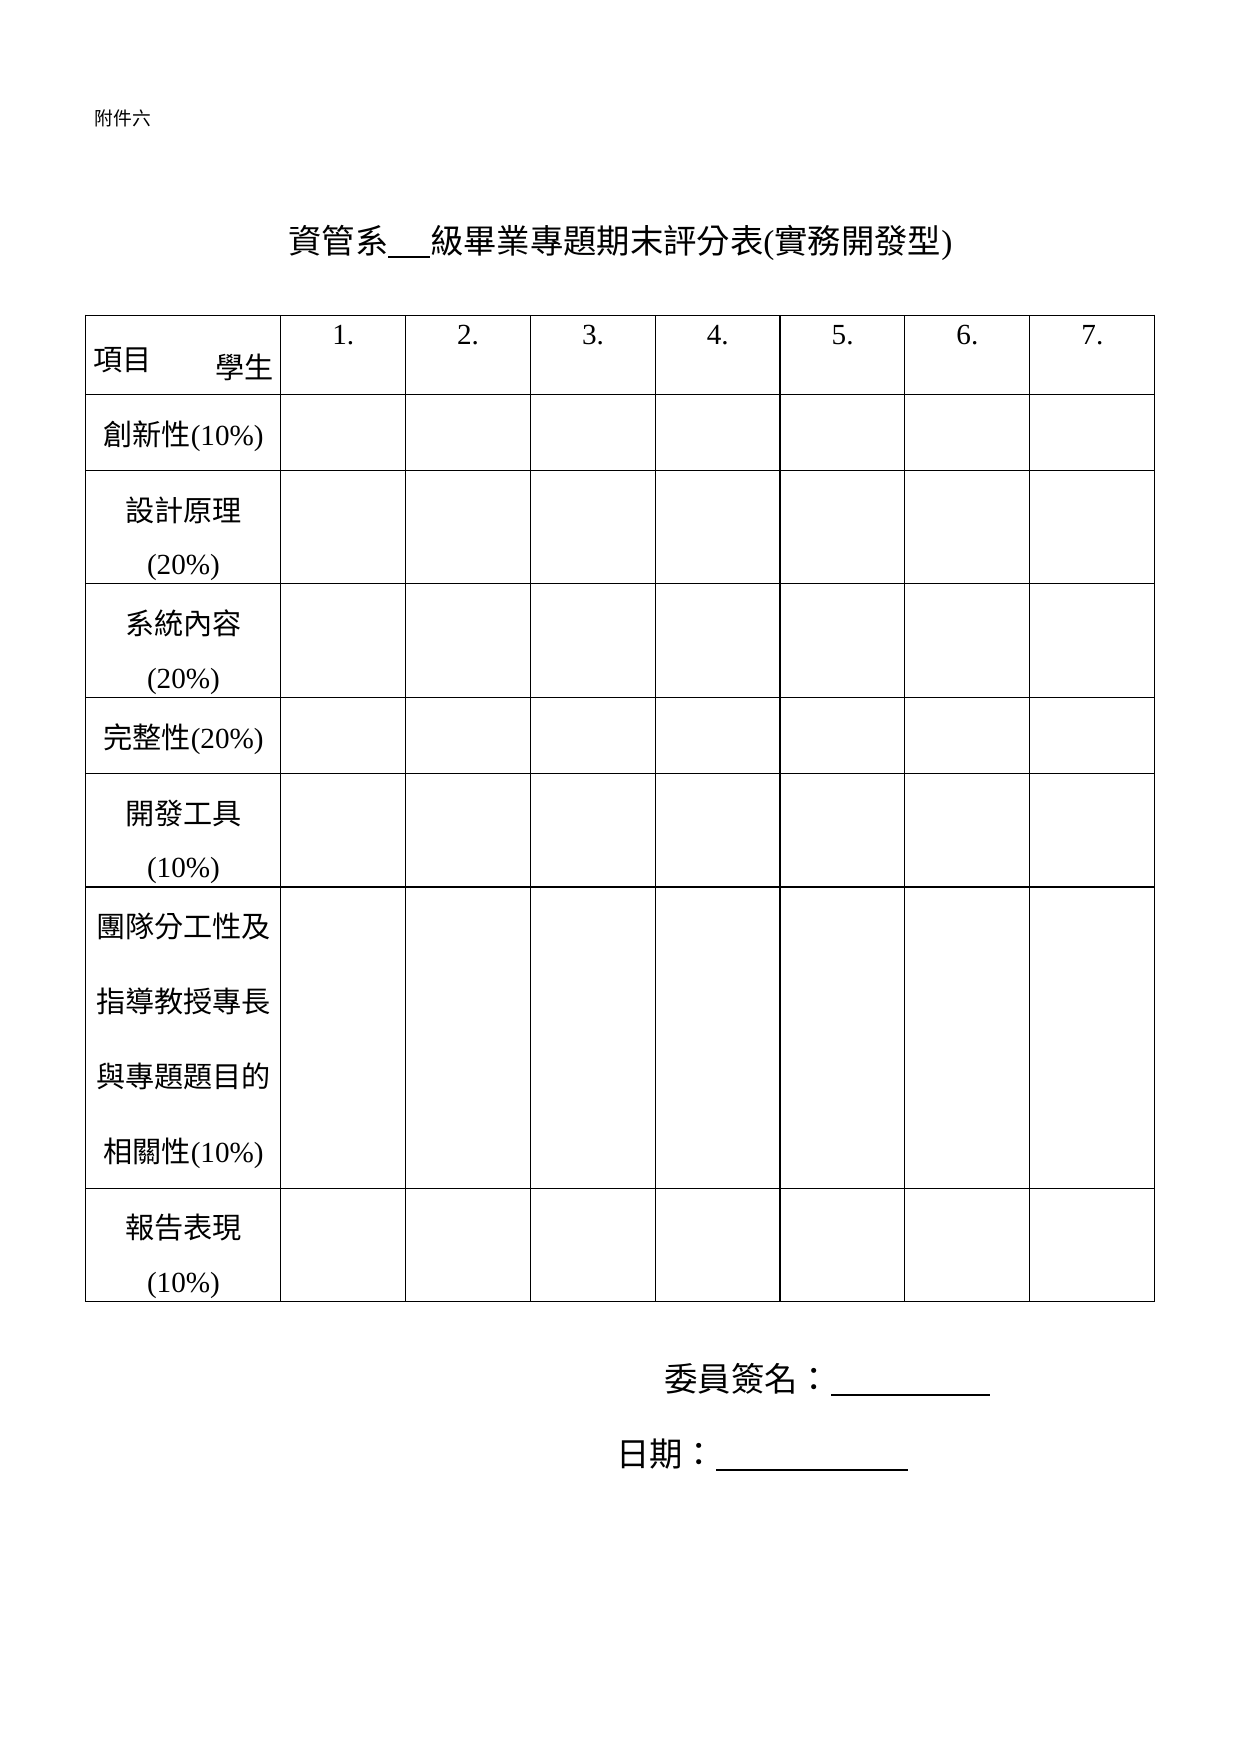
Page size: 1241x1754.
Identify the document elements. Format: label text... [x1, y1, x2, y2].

table_cell [531, 395, 655, 470]
table_cell [531, 774, 655, 886]
table_cell 開發工具(10%) [86, 774, 280, 886]
table_header 5. [781, 316, 904, 394]
table_cell [406, 471, 530, 583]
table_cell [406, 1189, 530, 1301]
table_header [86, 316, 280, 394]
table_cell 團隊分工性及指導教授專長與專題題目的相關性(10%) [86, 888, 280, 1187]
table_cell [281, 471, 405, 583]
text 日期： [89, 1414, 1152, 1489]
table_cell [531, 888, 655, 1187]
table_cell [905, 698, 1029, 773]
table_cell [656, 698, 779, 773]
table_cell [406, 698, 530, 773]
table_cell [406, 584, 530, 697]
table_cell [656, 471, 779, 583]
table_cell [531, 698, 655, 773]
table_cell [281, 584, 405, 697]
table_cell [656, 584, 779, 697]
table_cell 系統內容(20%) [86, 584, 280, 697]
table_cell [531, 1189, 655, 1301]
table_cell [905, 774, 1029, 886]
table_cell [281, 698, 405, 773]
table_header 6. [905, 316, 1029, 394]
table_cell [781, 471, 904, 583]
table_cell [656, 1189, 779, 1301]
table_cell [905, 471, 1029, 583]
table_cell [1030, 1189, 1154, 1301]
table_cell [281, 888, 405, 1187]
table_cell [656, 395, 779, 470]
table_cell [1030, 584, 1154, 697]
table_cell [905, 395, 1029, 470]
table_header 1. [281, 316, 405, 394]
table_cell [406, 888, 530, 1187]
table_cell [656, 888, 779, 1187]
table_cell 創新性(10%) [86, 395, 280, 470]
table_cell 報告表現(10%) [86, 1189, 280, 1301]
table_header 2. [406, 316, 530, 394]
table_cell [905, 584, 1029, 697]
table_cell [781, 395, 904, 470]
table_cell [905, 888, 1029, 1187]
table_cell 完整性(20%) [86, 698, 280, 773]
table_cell [781, 584, 904, 697]
table_cell [781, 888, 904, 1187]
table_cell [406, 774, 530, 886]
text 資管系 級畢業專題期末評分表(實務開發型) [89, 202, 1152, 277]
table_cell [656, 774, 779, 886]
table_cell [531, 471, 655, 583]
table_cell [281, 774, 405, 886]
table_cell [1030, 395, 1154, 470]
table_cell [1030, 471, 1154, 583]
table_header 3. [531, 316, 655, 394]
table_cell [406, 395, 530, 470]
text 附件六 [94, 103, 179, 131]
table_cell [281, 1189, 405, 1301]
table_cell [781, 698, 904, 773]
table_cell [781, 1189, 904, 1301]
table_header 7. [1030, 316, 1154, 394]
text 學生 [215, 345, 283, 387]
table_cell [531, 584, 655, 697]
table_cell [1030, 888, 1154, 1187]
table_cell [1030, 698, 1154, 773]
table_cell [281, 395, 405, 470]
text 委員簽名： [664, 1339, 1152, 1414]
table_cell 設計原理(20%) [86, 471, 280, 583]
table_cell [1030, 774, 1154, 886]
table_cell [781, 774, 904, 886]
table_cell [905, 1189, 1029, 1301]
table_header 4. [656, 316, 779, 394]
